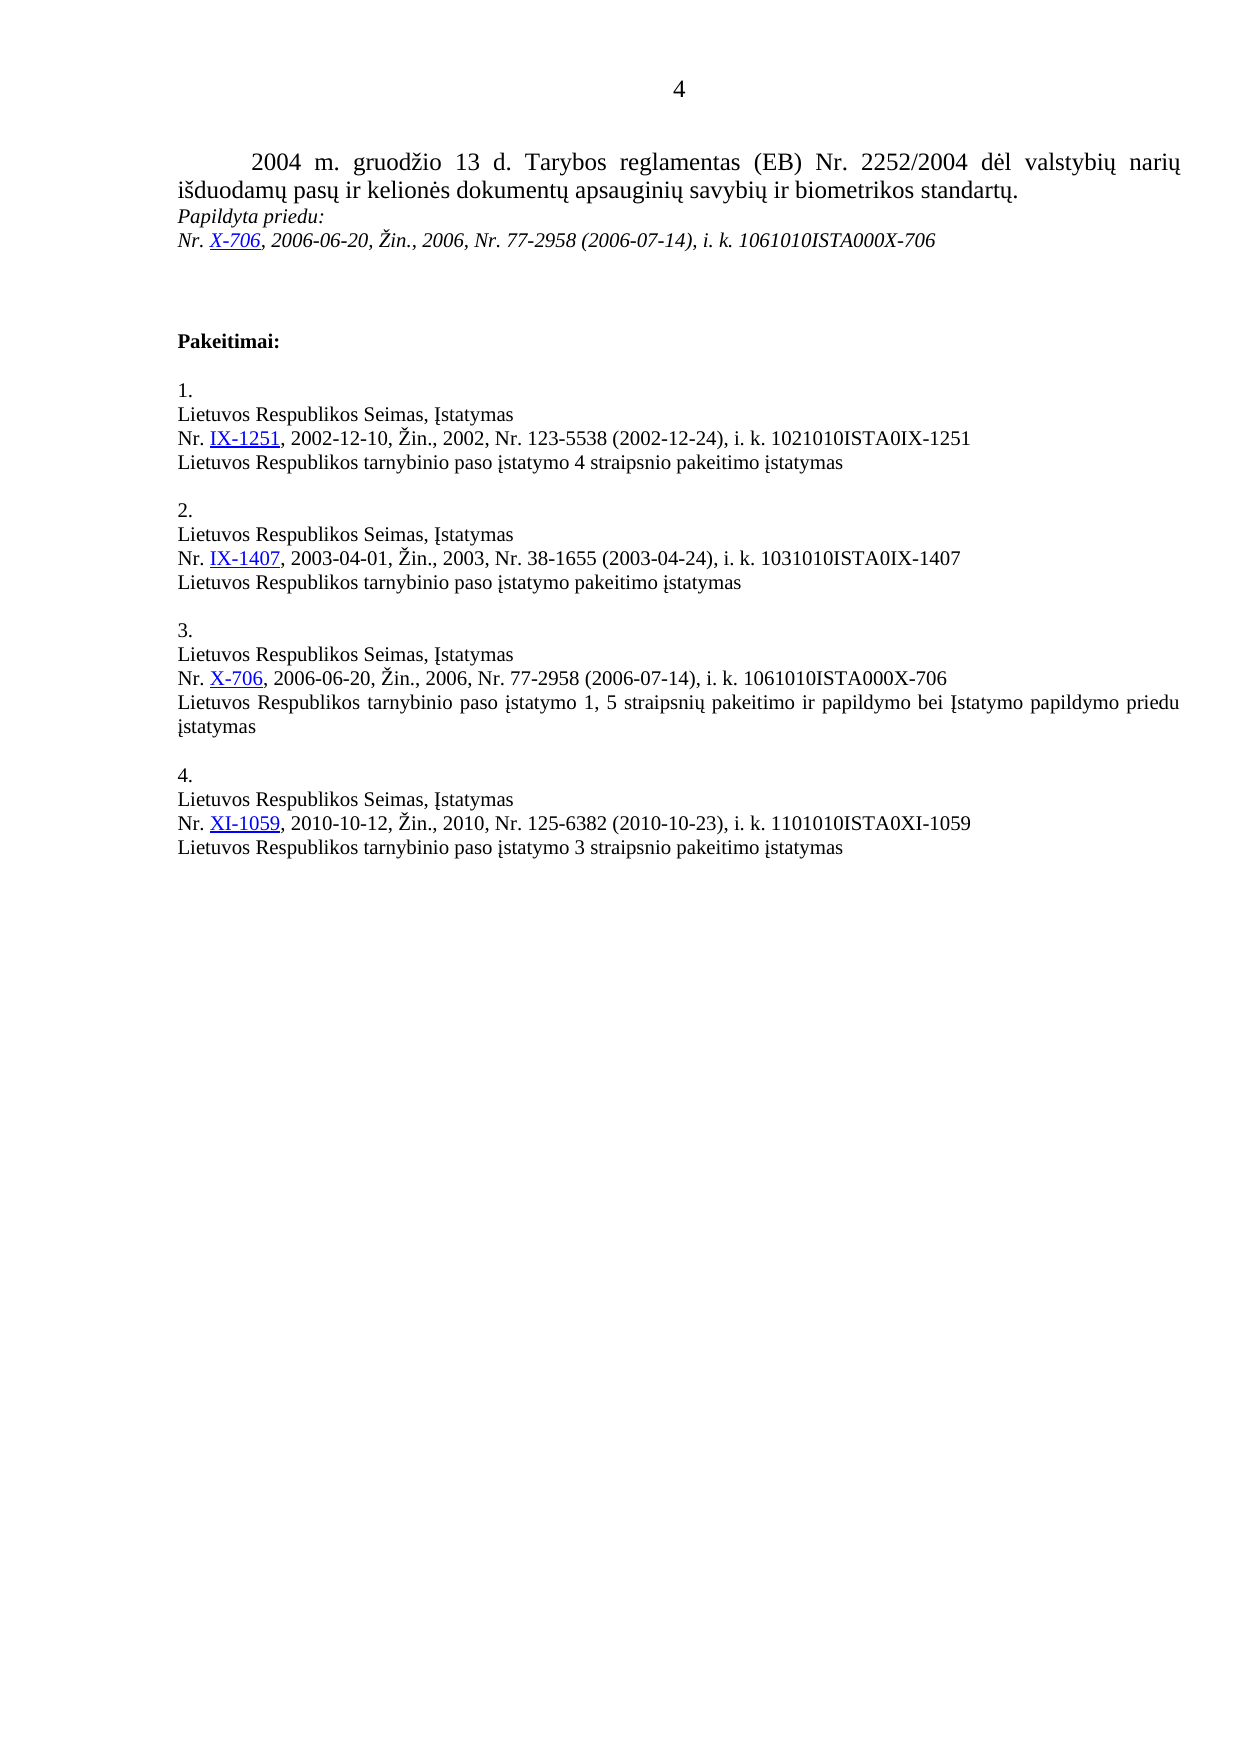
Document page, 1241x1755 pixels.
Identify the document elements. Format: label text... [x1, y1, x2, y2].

text Lietuvos Respublikos tarnybinio paso įstatymo 3 straipsnio pakeitimo įstatymas [177, 835, 1181, 859]
text 1. [177, 377, 1181, 402]
text Nr. XI-1059, 2010-10-12, Žin., 2010, Nr. 125-6382 (2010-10-23), i. k. 1101010ISTA0XI-1059 [177, 811, 1181, 835]
text Lietuvos Respublikos Seimas, Įstatymas [177, 787, 1181, 811]
text Nr. IX-1251, 2002-12-10, Žin., 2002, Nr. 123-5538 (2002-12-24), i. k. 1021010ISTA0IX-1251 [177, 426, 1181, 450]
text Nr. X-706, 2006-06-20, Žin., 2006, Nr. 77-2958 (2006-07-14), i. k. 1061010ISTA000X-706 [177, 228, 1181, 252]
text Nr. X-706, 2006-06-20, Žin., 2006, Nr. 77-2958 (2006-07-14), i. k. 1061010ISTA000X-706 [177, 666, 1181, 690]
text Lietuvos Respublikos Seimas, Įstatymas [177, 642, 1181, 666]
text Papildyta priedu: [177, 204, 1181, 228]
text Nr. IX-1407, 2003-04-01, Žin., 2003, Nr. 38-1655 (2003-04-24), i. k. 1031010ISTA0IX-1407 [177, 546, 1181, 570]
text 4. [177, 762, 1181, 787]
text Lietuvos Respublikos Seimas, Įstatymas [177, 402, 1181, 426]
text Lietuvos Respublikos tarnybinio paso įstatymo pakeitimo įstatymas [177, 570, 1181, 594]
text 2004 m. gruodžio 13 d. Tarybos reglamentas (EB) Nr. 2252/2004 dėl valstybių narių išduodamų pasų ir kelionės dokumentų apsauginių savybių ir biometrikos standartų. [177, 147, 1181, 204]
text Lietuvos Respublikos tarnybinio paso įstatymo 1, 5 straipsnių pakeitimo ir papildymo bei Įstatymo papildymo priedu įstatymas [177, 690, 1181, 738]
text 3. [177, 618, 1181, 642]
text Lietuvos Respublikos Seimas, Įstatymas [177, 522, 1181, 546]
text Lietuvos Respublikos tarnybinio paso įstatymo 4 straipsnio pakeitimo įstatymas [177, 450, 1181, 474]
text Pakeitimai: [177, 329, 1181, 353]
text 2. [177, 498, 1181, 522]
